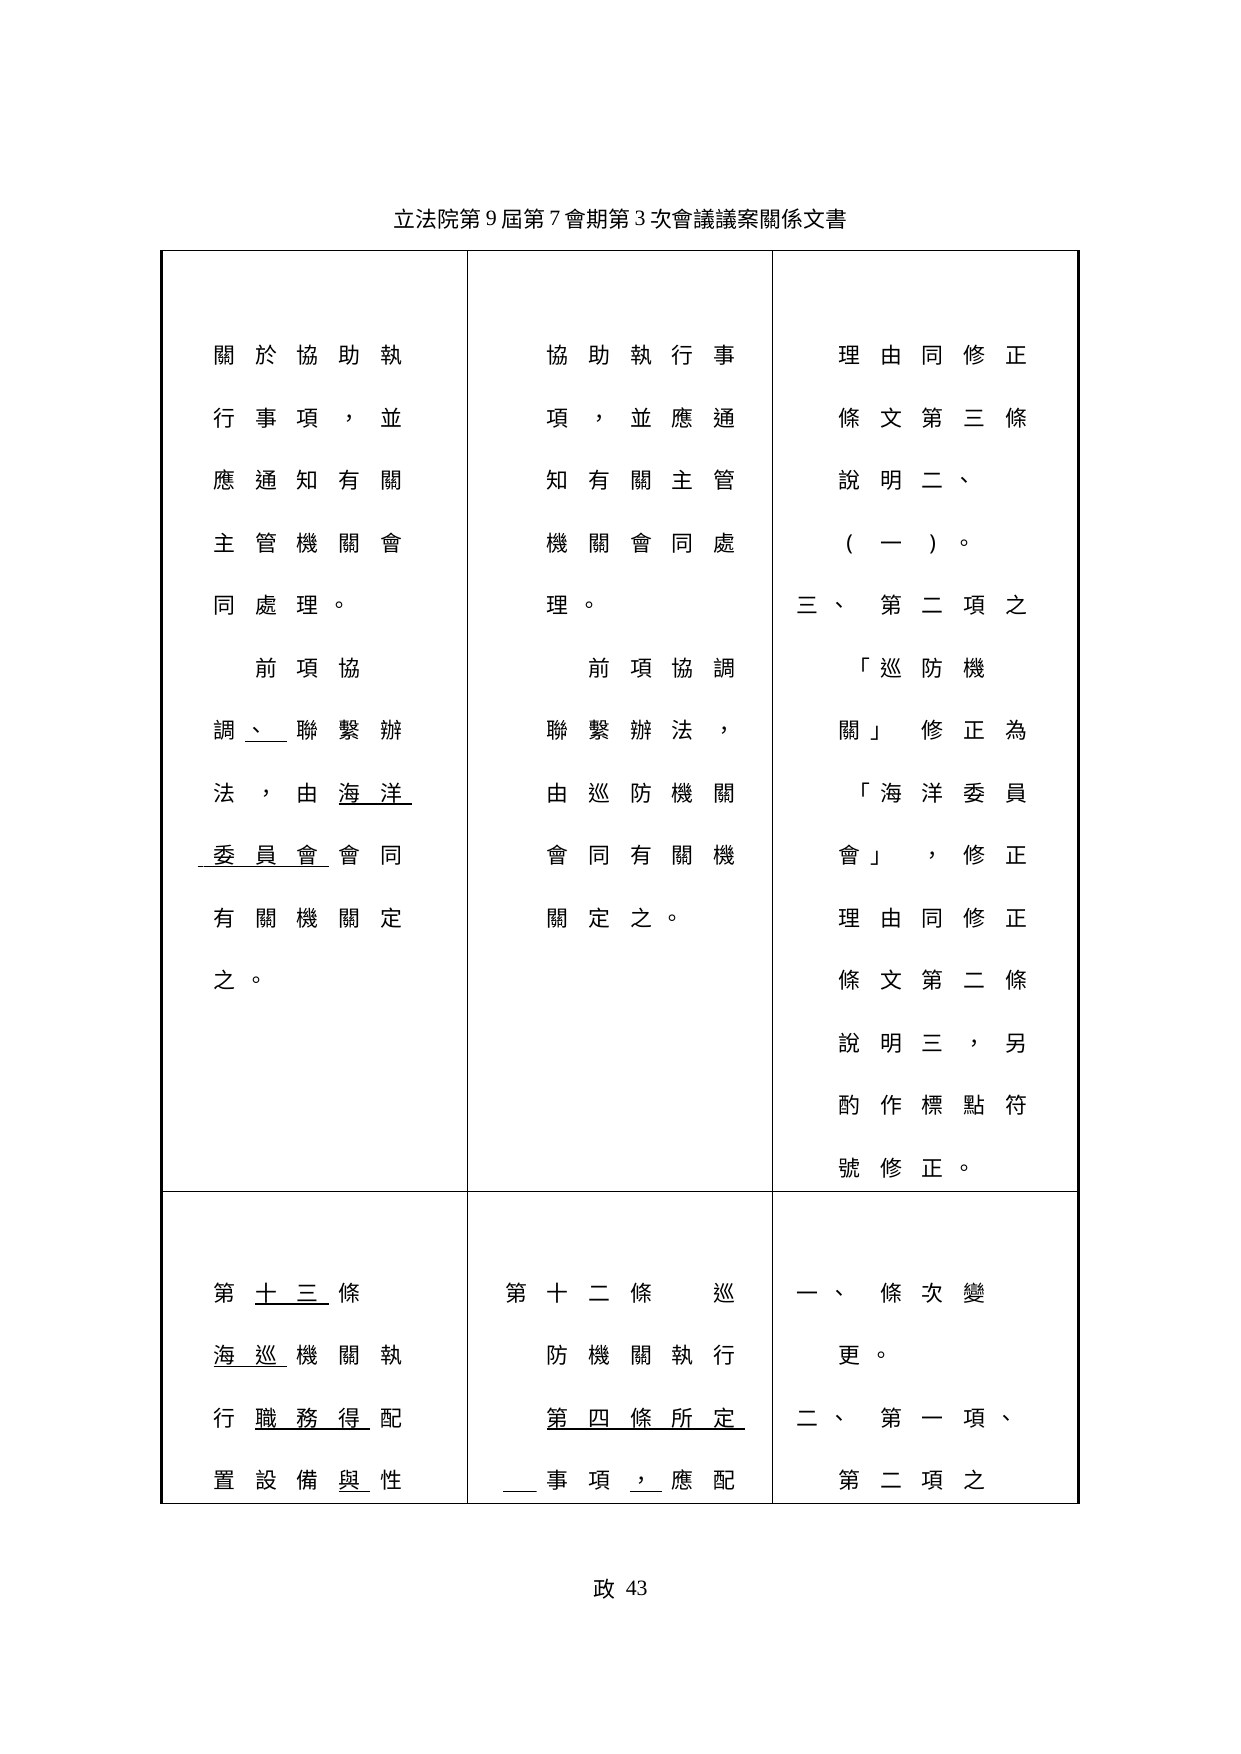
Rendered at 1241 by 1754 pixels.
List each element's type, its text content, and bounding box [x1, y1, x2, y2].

table_cell 一、條次變更。 二、第一項、第二項之 [773, 1192, 1077, 1503]
table_cell 第十二條 巡防機關執行第四條所定事項，應配 [468, 1192, 772, 1503]
table_cell 關於協助執行事項，並應通知有關主管機關會同處理。 前項協調、聯繫辦法，由海洋委員會會同有關機關定之。 [163, 251, 467, 1191]
table_cell 理由同修正條文第三條說明二、(一)。 三、第二項之「巡防機關」修正為「海洋委員會」，修正理由同修正條文第二條說明三，另酌作標點符號修正。 [773, 251, 1077, 1191]
table_cell 第十三條 海巡機關執行職務得配置設備與性 [163, 1192, 467, 1503]
table_cell 協助執行事項，並應通知有關主管機關會同處理。 前項協調聯繫辦法，由巡防機關會同有關機關定之。 [468, 251, 772, 1191]
